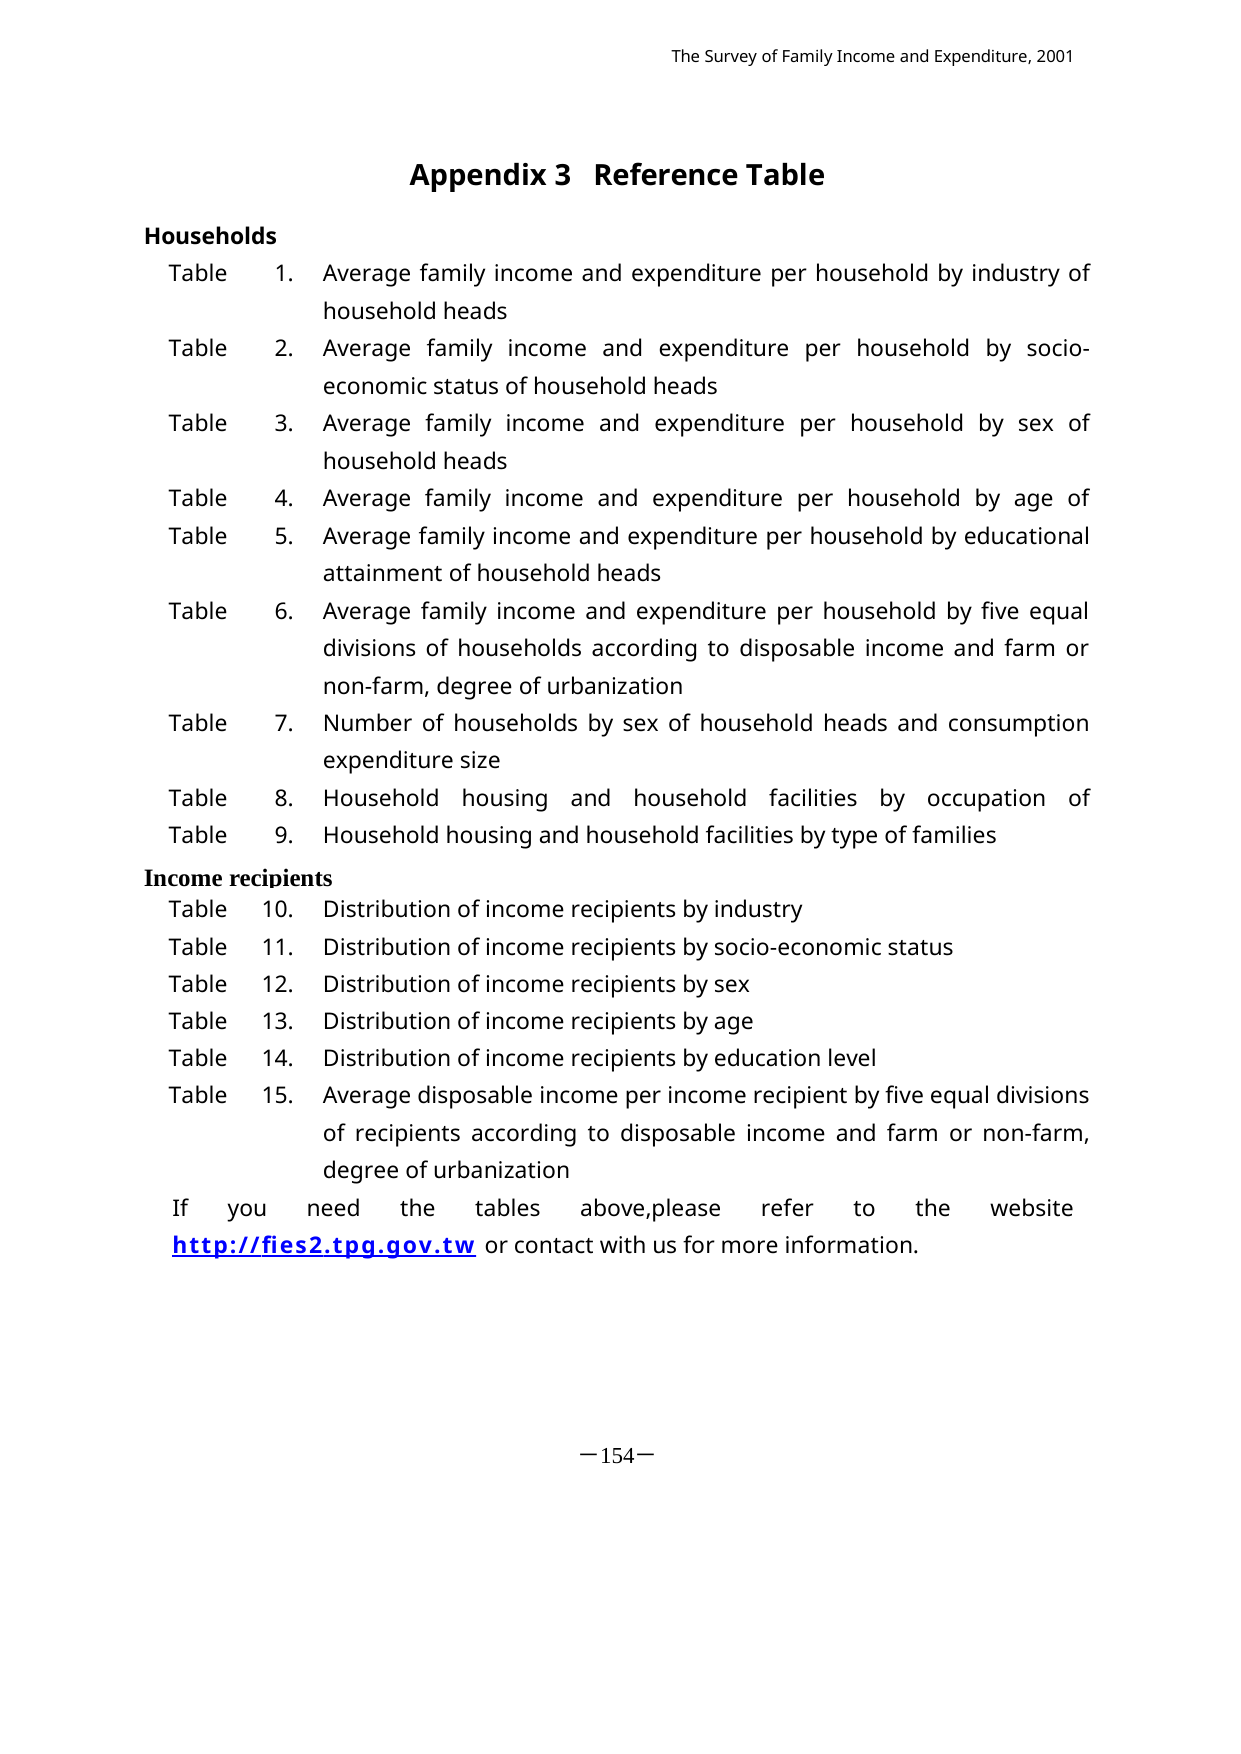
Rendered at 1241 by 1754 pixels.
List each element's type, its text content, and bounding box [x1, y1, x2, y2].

table_cell Average family income and expenditure per household by sex of household heads [320, 402, 1094, 477]
table_cell 5. [255, 514, 296, 589]
table_cell Distribution of income recipients by age [320, 999, 1094, 1037]
table_cell Average family income and expenditure per household by educational attainment of household heads [320, 514, 1094, 589]
table_header Appendix 3 Reference Table [141, 156, 1094, 215]
table_cell Table [141, 327, 255, 402]
table_cell Table [141, 1074, 255, 1186]
table_cell Household housing and household facilities by occupation of household heads [320, 776, 1094, 813]
table_cell [296, 1074, 320, 1186]
table_cell Average family income and expenditure per household by socio-economic status of household heads [320, 327, 1094, 402]
table_cell Distribution of income recipients by industry [320, 888, 1094, 925]
table_cell Table [141, 814, 255, 851]
table_cell Average family income and expenditure per household by age of household heads [320, 477, 1094, 514]
table_cell Table [141, 252, 255, 327]
table_cell 15. [255, 1074, 296, 1186]
table_cell 3. [255, 402, 296, 477]
table_cell [296, 962, 320, 999]
table_cell [296, 776, 320, 813]
table_cell 2. [255, 327, 296, 402]
table_cell 7. [255, 701, 296, 776]
table_cell 4. [255, 477, 296, 514]
table_cell [296, 888, 320, 925]
table_cell Distribution of income recipients by socio-economic status [320, 925, 1094, 962]
table_cell [296, 327, 320, 402]
text If you need the tables above,please refer to the website http://fies2.tpg.gov.tw or contact with us for more information. [172, 1186, 1075, 1261]
table_cell Table [141, 514, 255, 589]
table_cell [296, 252, 320, 327]
table_cell 10. [255, 888, 296, 925]
table_cell Average disposable income per income recipient by five equal divisions of recipients according to disposable income and farm or non-farm, degree of urbanization [320, 1074, 1094, 1186]
table_cell [296, 925, 320, 962]
table_cell 1. [255, 252, 296, 327]
table_cell [296, 589, 320, 701]
table_cell Table [141, 962, 255, 999]
table_cell [296, 402, 320, 477]
table_cell Table [141, 402, 255, 477]
table_cell Distribution of income recipients by sex [320, 962, 1094, 999]
table_cell Table [141, 999, 255, 1037]
table_cell Households [141, 215, 1094, 252]
table_cell 12. [255, 962, 296, 999]
table_cell Table [141, 776, 255, 813]
table_cell Table [141, 477, 255, 514]
table_cell Number of households by sex of household heads and consumption expenditure size [320, 701, 1094, 776]
table_cell [296, 514, 320, 589]
table_cell Average family income and expenditure per household by industry of household heads [320, 252, 1094, 327]
table_cell 14. [255, 1037, 296, 1074]
table_cell Table [141, 888, 255, 925]
table_cell [296, 477, 320, 514]
table_cell 8. [255, 776, 296, 813]
table_cell 6. [255, 589, 296, 701]
table_cell Income recipients [141, 851, 1094, 888]
table_cell 9. [255, 814, 296, 851]
table_cell Table [141, 925, 255, 962]
table_cell [296, 814, 320, 851]
table_cell 13. [255, 999, 296, 1037]
table_cell Table [141, 589, 255, 701]
table_cell Average family income and expenditure per household by five equal divisions of households according to disposable income and farm or non-farm, degree of urbanization [320, 589, 1094, 701]
table_cell Household housing and household facilities by type of families [320, 814, 1094, 851]
table_cell Table [141, 701, 255, 776]
table_cell 11. [255, 925, 296, 962]
table_cell [296, 701, 320, 776]
table_cell [296, 1037, 320, 1074]
table_cell Distribution of income recipients by education level [320, 1037, 1094, 1074]
table_cell [296, 999, 320, 1037]
table_cell Table [141, 1037, 255, 1074]
